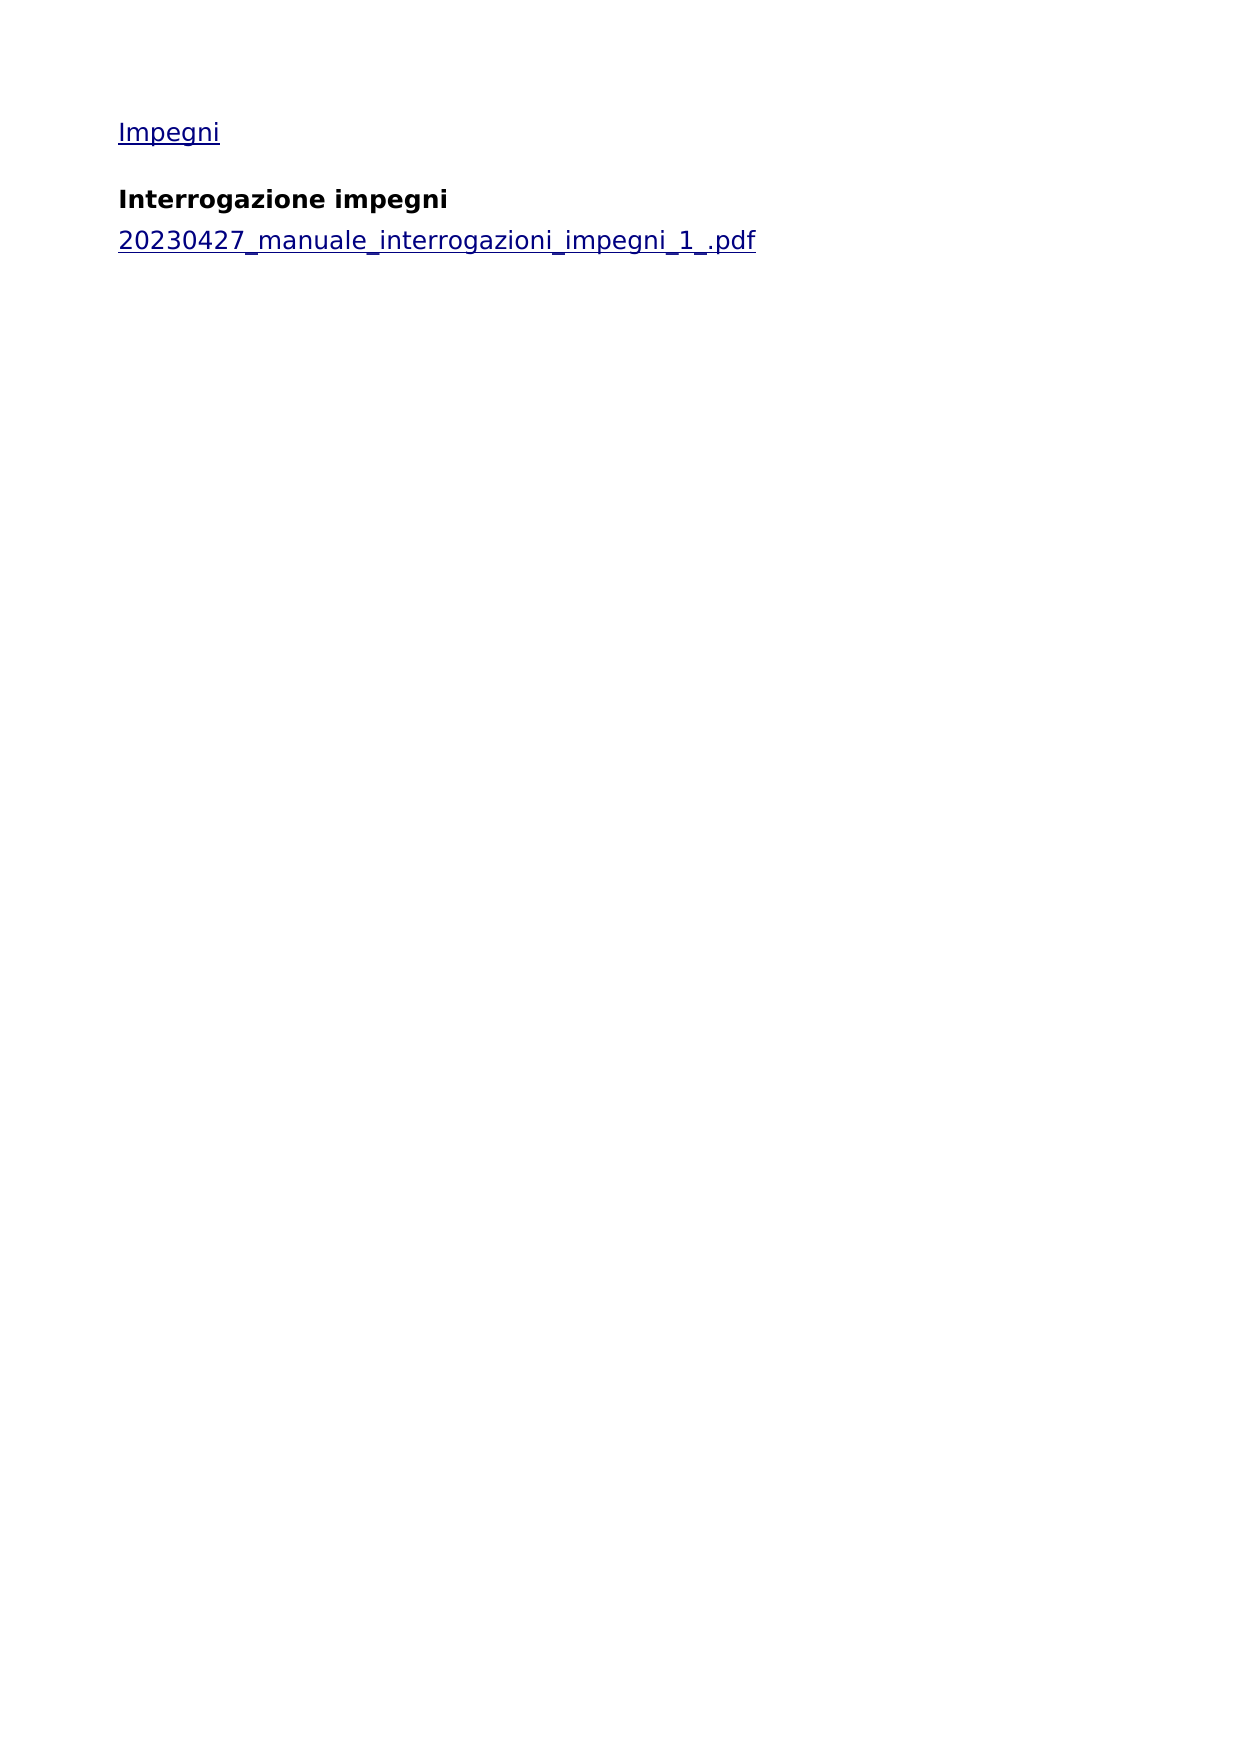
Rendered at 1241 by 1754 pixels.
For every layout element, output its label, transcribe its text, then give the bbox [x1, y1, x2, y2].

text 20230427_manuale_interrogazioni_impegni_1_.pdf [118, 226, 1122, 256]
subtitle Interrogazione impegni [118, 185, 1122, 214]
text Impegni [118, 118, 1122, 147]
